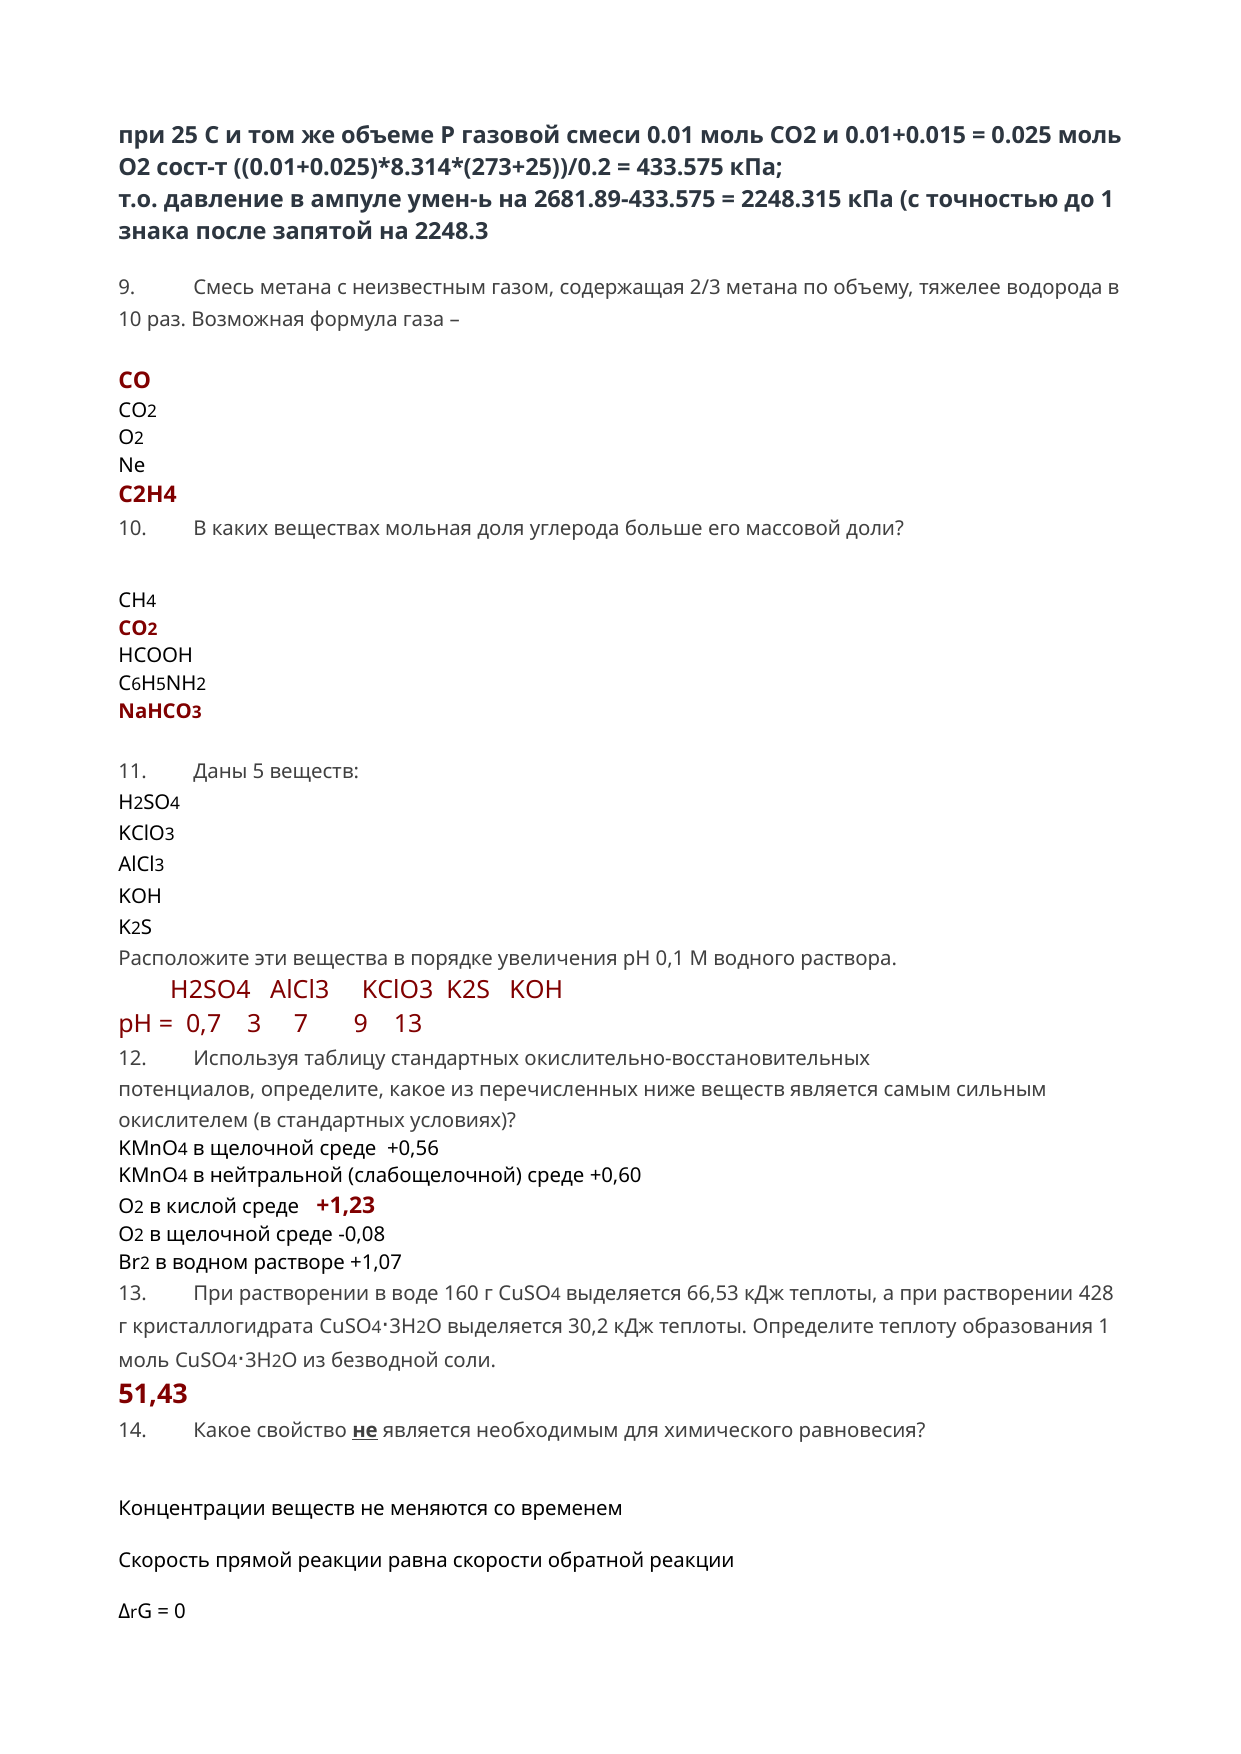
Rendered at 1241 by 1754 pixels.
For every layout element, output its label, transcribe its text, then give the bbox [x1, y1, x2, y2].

text C6H5NH2 [118, 668, 1122, 696]
list Используя таблицу стандартных окислительно-восстановительных потенциалов, определите, какое из перечисленных ниже веществ является самым сильным окислителем (в стандартных условиях)? [118, 1039, 1122, 1133]
list Смесь метана с неизвестным газом, содержащая 2/3 метана по объему, тяжелее водорода в 10 раз. Возможная формула газа – [118, 269, 1122, 332]
text HCOOH [118, 641, 1122, 668]
text CO [118, 364, 1122, 395]
text при 25 C и том же объеме P газовой смеси 0.01 моль CO2 и 0.01+0.015 = 0.025 моль O2 сост-т ((0.01+0.025)*8.314*(273+25))/0.2 = 433.575 кПа; т.о. давление в ампуле умен-ь на 2681.89-433.575 = 2248.315 кПа (с точностью до 1 знака после запятой на 2248.3 [118, 118, 1122, 246]
text NaHCO3 [118, 696, 1122, 724]
list Даны 5 веществ: [118, 753, 1122, 784]
list H2SO4 AlCl3 KСlO3 K2S KOH [118, 971, 1122, 1006]
list 51,43 [118, 1375, 1122, 1412]
text Br2 в водном растворе +1,07 [118, 1248, 1122, 1275]
text CO2 [118, 395, 1122, 423]
list KClO3 [118, 815, 1122, 846]
list Какое свойство не является необходимым для химического равновесия? [118, 1412, 1122, 1443]
text Расположите эти вещества в порядке увеличения pH 0,1 М водного раствора. [118, 940, 1122, 971]
list pH = 0,7 3 7 9 13 [118, 1006, 1122, 1039]
text O2 в щелочной среде -0,08 [118, 1220, 1122, 1248]
list H2SO4 [118, 784, 1122, 815]
text KMnO4 в нейтральной (слабощелочной) среде +0,60 [118, 1161, 1122, 1189]
text Ne [118, 451, 1122, 478]
list AlCl3 [118, 846, 1122, 878]
text CH4 [118, 585, 1122, 613]
list При растворении в воде 160 г CuSO4 выделяется 66,53 кДж теплоты, а при растворении 428 г кристаллогидрата CuSO4⋅3H2O выделяется 30,2 кДж теплоты. Определите теплоту образования 1 моль CuSO4⋅3H2O из безводной соли. [118, 1275, 1122, 1375]
list В каких веществах мольная доля углерода больше его массовой доли? [118, 509, 1122, 541]
text ΔrG = 0 [118, 1596, 1122, 1624]
text CO2 [118, 613, 1122, 641]
text O2 в кислой среде +1,23 [118, 1189, 1122, 1220]
text O2 [118, 423, 1122, 451]
list K2S [118, 909, 1122, 940]
text Концентрации веществ не меняются со временем [118, 1494, 1122, 1522]
text Скорость прямой реакции равна скорости обратной реакции [118, 1545, 1122, 1573]
text C2H4 [118, 478, 1122, 509]
text KMnO4 в щелочной среде +0,56 [118, 1133, 1122, 1161]
list KOH [118, 878, 1122, 909]
